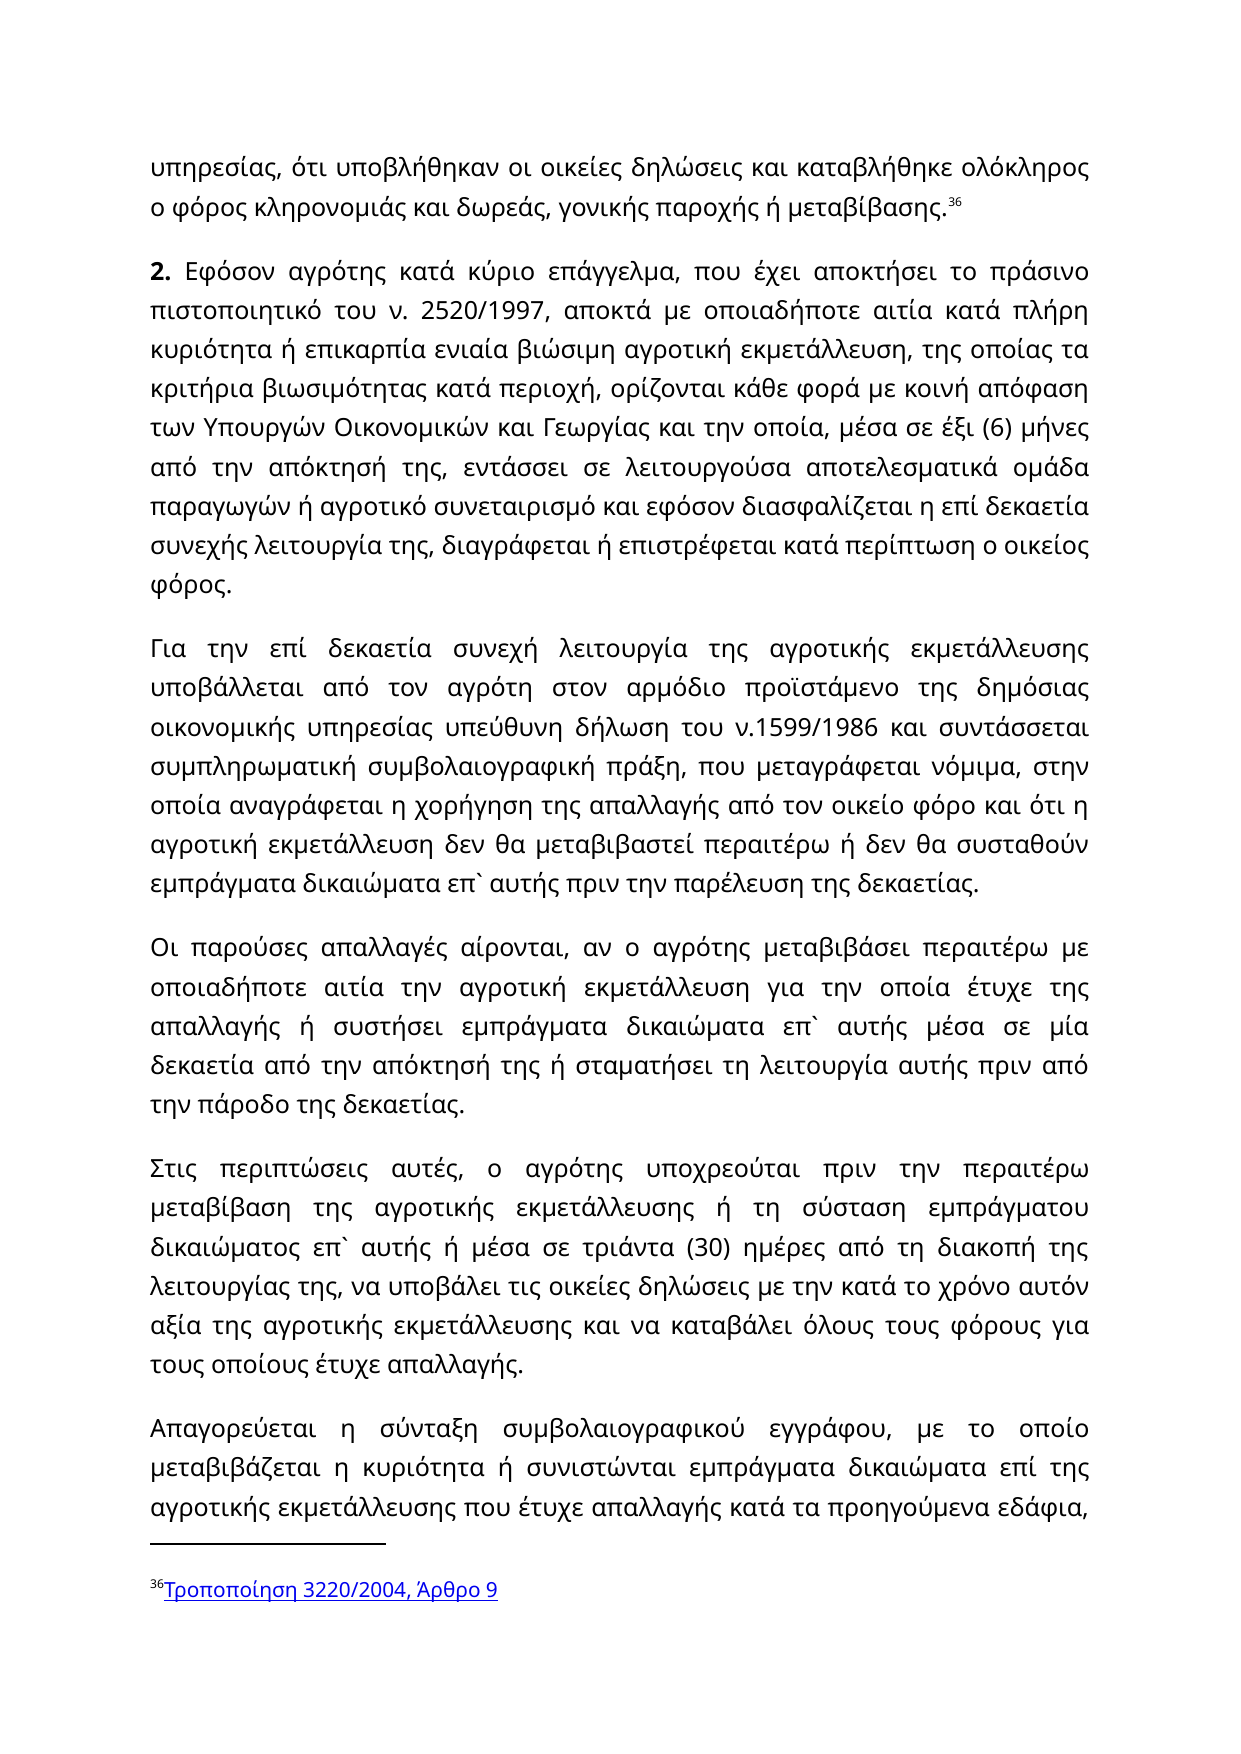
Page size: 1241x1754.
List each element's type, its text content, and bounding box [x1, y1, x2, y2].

text Για την επί δεκαετία συνεχή λειτουργία της αγροτικής εκμετάλλευσης υποβάλλεται από τον αγρότη στον αρμόδιο προϊστάμενο της δημόσιας οικονομικής υπηρεσίας υπεύθυνη δήλωση του ν.1599/1986 και συντάσσεται συμπληρωματική συμβολαιογραφική πράξη, που μεταγράφεται νόμιμα, στην οποία αναγράφεται η χορήγηση της απαλλαγής από τον οικείο φόρο και ότι η αγροτική εκμετάλλευση δεν θα μεταβιβαστεί περαιτέρω ή δεν θα συσταθούν εμπράγματα δικαιώματα επ` αυτής πριν την παρέλευση της δεκαετίας. [150, 631, 1090, 900]
text 2. Εφόσον αγρότης κατά κύριο επάγγελμα, που έχει αποκτήσει το πράσινο πιστοποιητικό του ν. 2520/1997, αποκτά με οποιαδήποτε αιτία κατά πλήρη κυριότητα ή επικαρπία ενιαία βιώσιμη αγροτική εκμετάλλευση, της οποίας τα κριτήρια βιωσιμότητας κατά περιοχή, ορίζονται κάθε φορά με κοινή απόφαση των Υπουργών Οικονομικών και Γεωργίας και την οποία, μέσα σε έξι (6) μήνες από την απόκτησή της, εντάσσει σε λειτουργούσα αποτελεσματικά ομάδα παραγωγών ή αγροτικό συνεταιρισμό και εφόσον διασφαλίζεται η επί δεκαετία συνεχής λειτουργία της, διαγράφεται ή επιστρέφεται κατά περίπτωση ο οικείος φόρος. [150, 253, 1090, 601]
text Απαγορεύεται η σύνταξη συμβολαιογραφικού εγγράφου, με το οποίο μεταβιβάζεται η κυριότητα ή συνιστώνται εμπράγματα δικαιώματα επί της αγροτικής εκμετάλλευσης που έτυχε απαλλαγής κατά τα προηγούμενα εδάφια, [150, 1411, 1090, 1523]
text Τροποποίηση 3220/2004, Άρθρο 9 [150, 1576, 1090, 1604]
text υπηρεσίας, ότι υποβλήθηκαν οι οικείες δηλώσεις και καταβλήθηκε ολόκληρος ο φόρος κληρονομιάς και δωρεάς, γονικής παροχής ή μεταβίβασης. [150, 150, 1090, 223]
text Στις περιπτώσεις αυτές, ο αγρότης υποχρεούται πριν την περαιτέρω μεταβίβαση της αγροτικής εκμετάλλευσης ή τη σύσταση εμπράγματου δικαιώματος επ` αυτής ή μέσα σε τριάντα (30) ημέρες από τη διακοπή της λειτουργίας της, να υποβάλει τις οικείες δηλώσεις με την κατά το χρόνο αυτόν αξία της αγροτικής εκμετάλλευσης και να καταβάλει όλους τους φόρους για τους οποίους έτυχε απαλλαγής. [150, 1151, 1090, 1381]
text Οι παρούσες απαλλαγές αίρονται, αν ο αγρότης μεταβιβάσει περαιτέρω με οποιαδήποτε αιτία την αγροτική εκμετάλλευση για την οποία έτυχε της απαλλαγής ή συστήσει εμπράγματα δικαιώματα επ` αυτής μέσα σε μία δεκαετία από την απόκτησή της ή σταματήσει τη λειτουργία αυτής πριν από την πάροδο της δεκαετίας. [150, 930, 1090, 1121]
